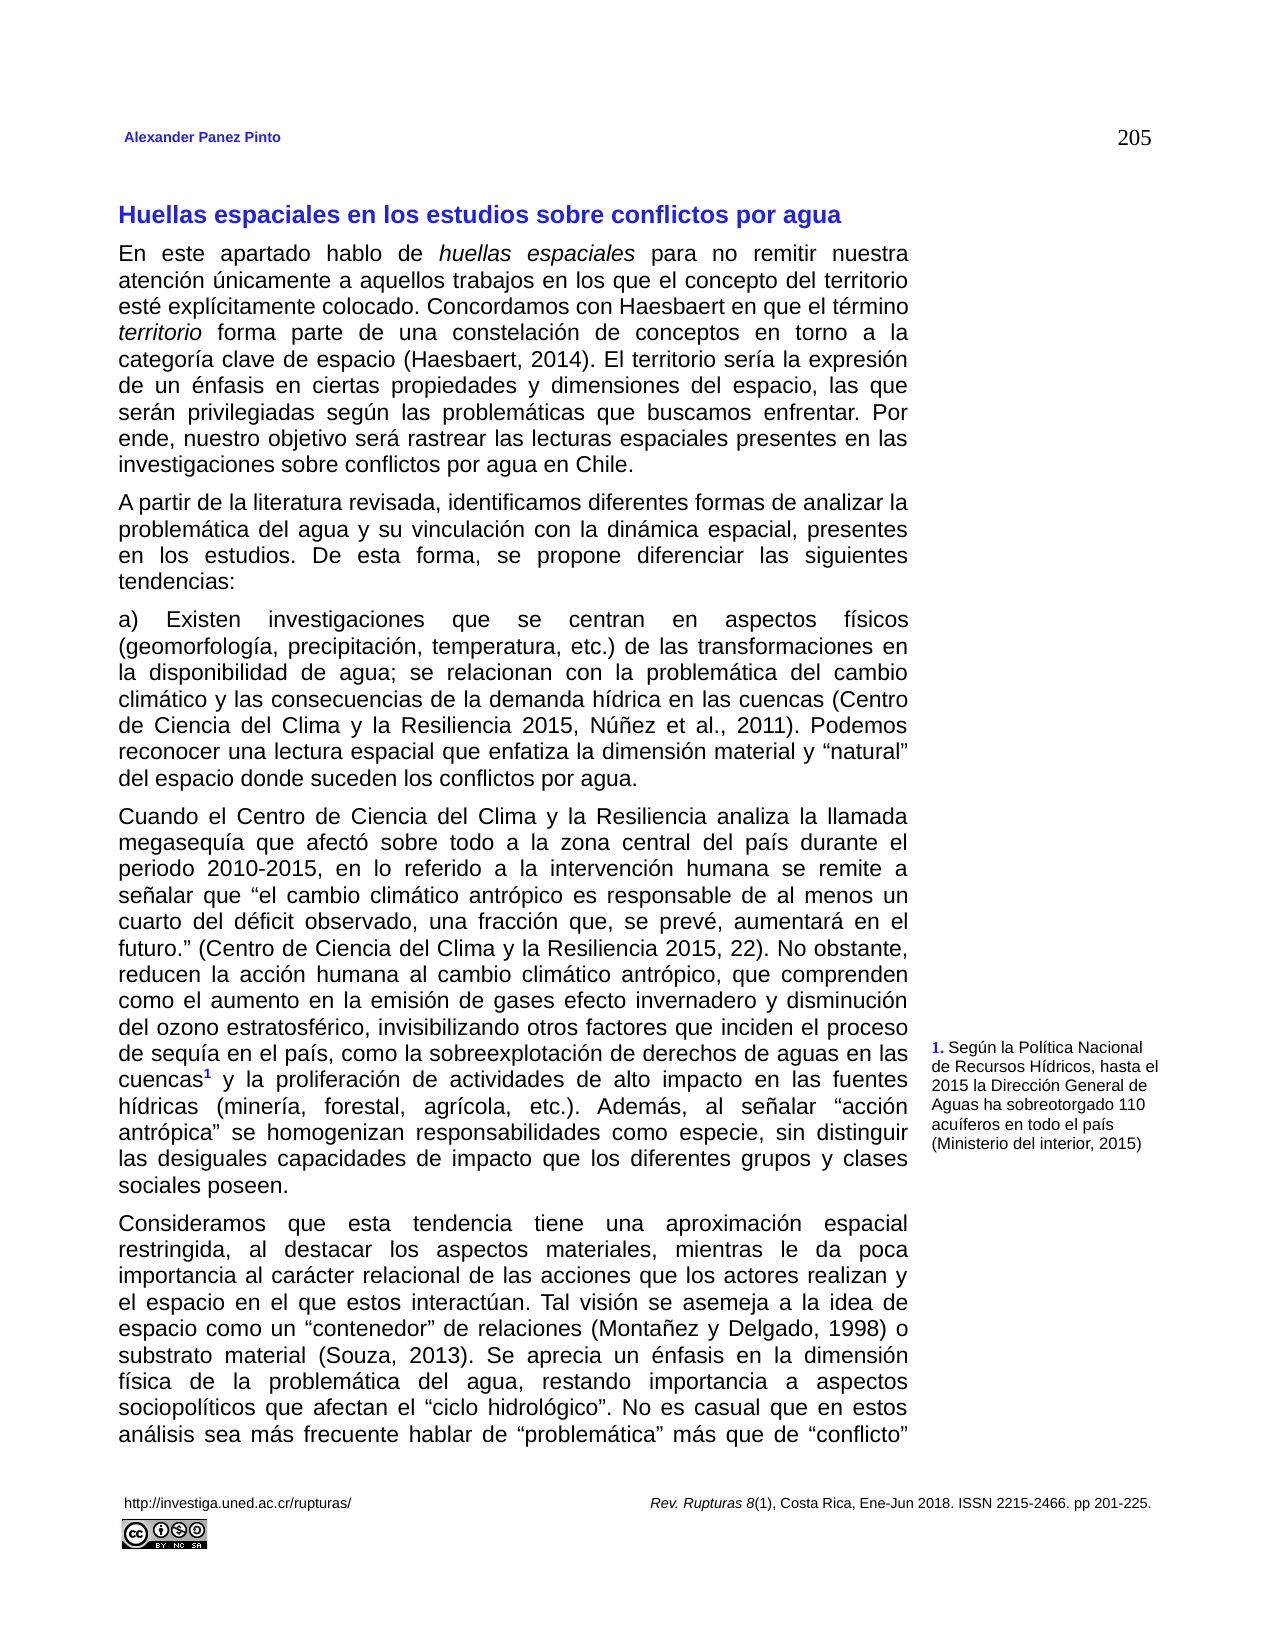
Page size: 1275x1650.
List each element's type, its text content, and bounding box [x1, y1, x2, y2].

text A partir de la literatura revisada, identificamos diferentes formas de analizar la problemática del agua y su vinculación con la dinámica espacial, presentes en los estudios. De esta forma, se propone diferenciar las siguientes tendencias: [118, 489, 909, 595]
text En este apartado hablo de huellas espaciales para no remitir nuestra atención únicamente a aquellos trabajos en los que el concepto del territorio esté explícitamente colocado. Concordamos con Haesbaert en que el término territorio forma parte de una constelación de conceptos en torno a la categoría clave de espacio (Haesbaert, 2014). El territorio sería la expresión de un énfasis en ciertas propiedades y dimensiones del espacio, las que serán privilegiadas según las problemáticas que buscamos enfrentar. Por ende, nuestro objetivo será rastrear las lecturas espaciales presentes en las investigaciones sobre conflictos por agua en Chile. [118, 240, 909, 477]
picture [121, 1519, 208, 1549]
text Cuando el Centro de Ciencia del Clima y la Resiliencia analiza la llamada megasequía que afectó sobre todo a la zona central del país durante el periodo 2010-2015, en lo referido a la intervención humana se remite a señalar que “el cambio climático antrópico es responsable de al menos un cuarto del déficit observado, una fracción que, se prevé, aumentará en el futuro.” (Centro de Ciencia del Clima y la Resiliencia 2015, 22). No obstante, reducen la acción humana al cambio climático antrópico, que comprenden como el aumento en la emisión de gases efecto invernadero y disminución del ozono estratosférico, invisibilizando otros factores que inciden el proceso de sequía en el país, como la sobreexplotación de derechos de aguas en las cuencas1 y la proliferación de actividades de alto impacto en las fuentes hídricas (minería, forestal, agrícola, etc.). Además, al señalar “acción antrópica” se homogenizan responsabilidades como especie, sin distinguir las desiguales capacidades de impacto que los diferentes grupos y clases sociales poseen. [118, 803, 909, 1198]
subtitle Huellas espaciales en los estudios sobre conflictos por agua [118, 200, 909, 228]
text Consideramos que esta tendencia tiene una aproximación espacial restringida, al destacar los aspectos materiales, mientras le da poca importancia al carácter relacional de las acciones que los actores realizan y el espacio en el que estos interactúan. Tal visión se asemeja a la idea de espacio como un “contenedor” de relaciones (Montañez y Delgado, 1998) o substrato material (Souza, 2013). Se aprecia un énfasis en la dimensión física de la problemática del agua, restando importancia a aspectos sociopolíticos que afectan el “ciclo hidrológico”. No es casual que en estos análisis sea más frecuente hablar de “problemática” más que de “conflicto” [118, 1210, 909, 1447]
text a) Existen investigaciones que se centran en aspectos físicos (geomorfología, precipitación, temperatura, etc.) de las transformaciones en la disponibilidad de agua; se relacionan con la problemática del cambio climático y las consecuencias de la demanda hídrica en las cuencas (Centro de Ciencia del Clima y la Resiliencia 2015, Núñez et al., 2011). Podemos reconocer una lectura espacial que enfatiza la dimensión material y “natural” del espacio donde suceden los conflictos por agua. [118, 606, 909, 791]
